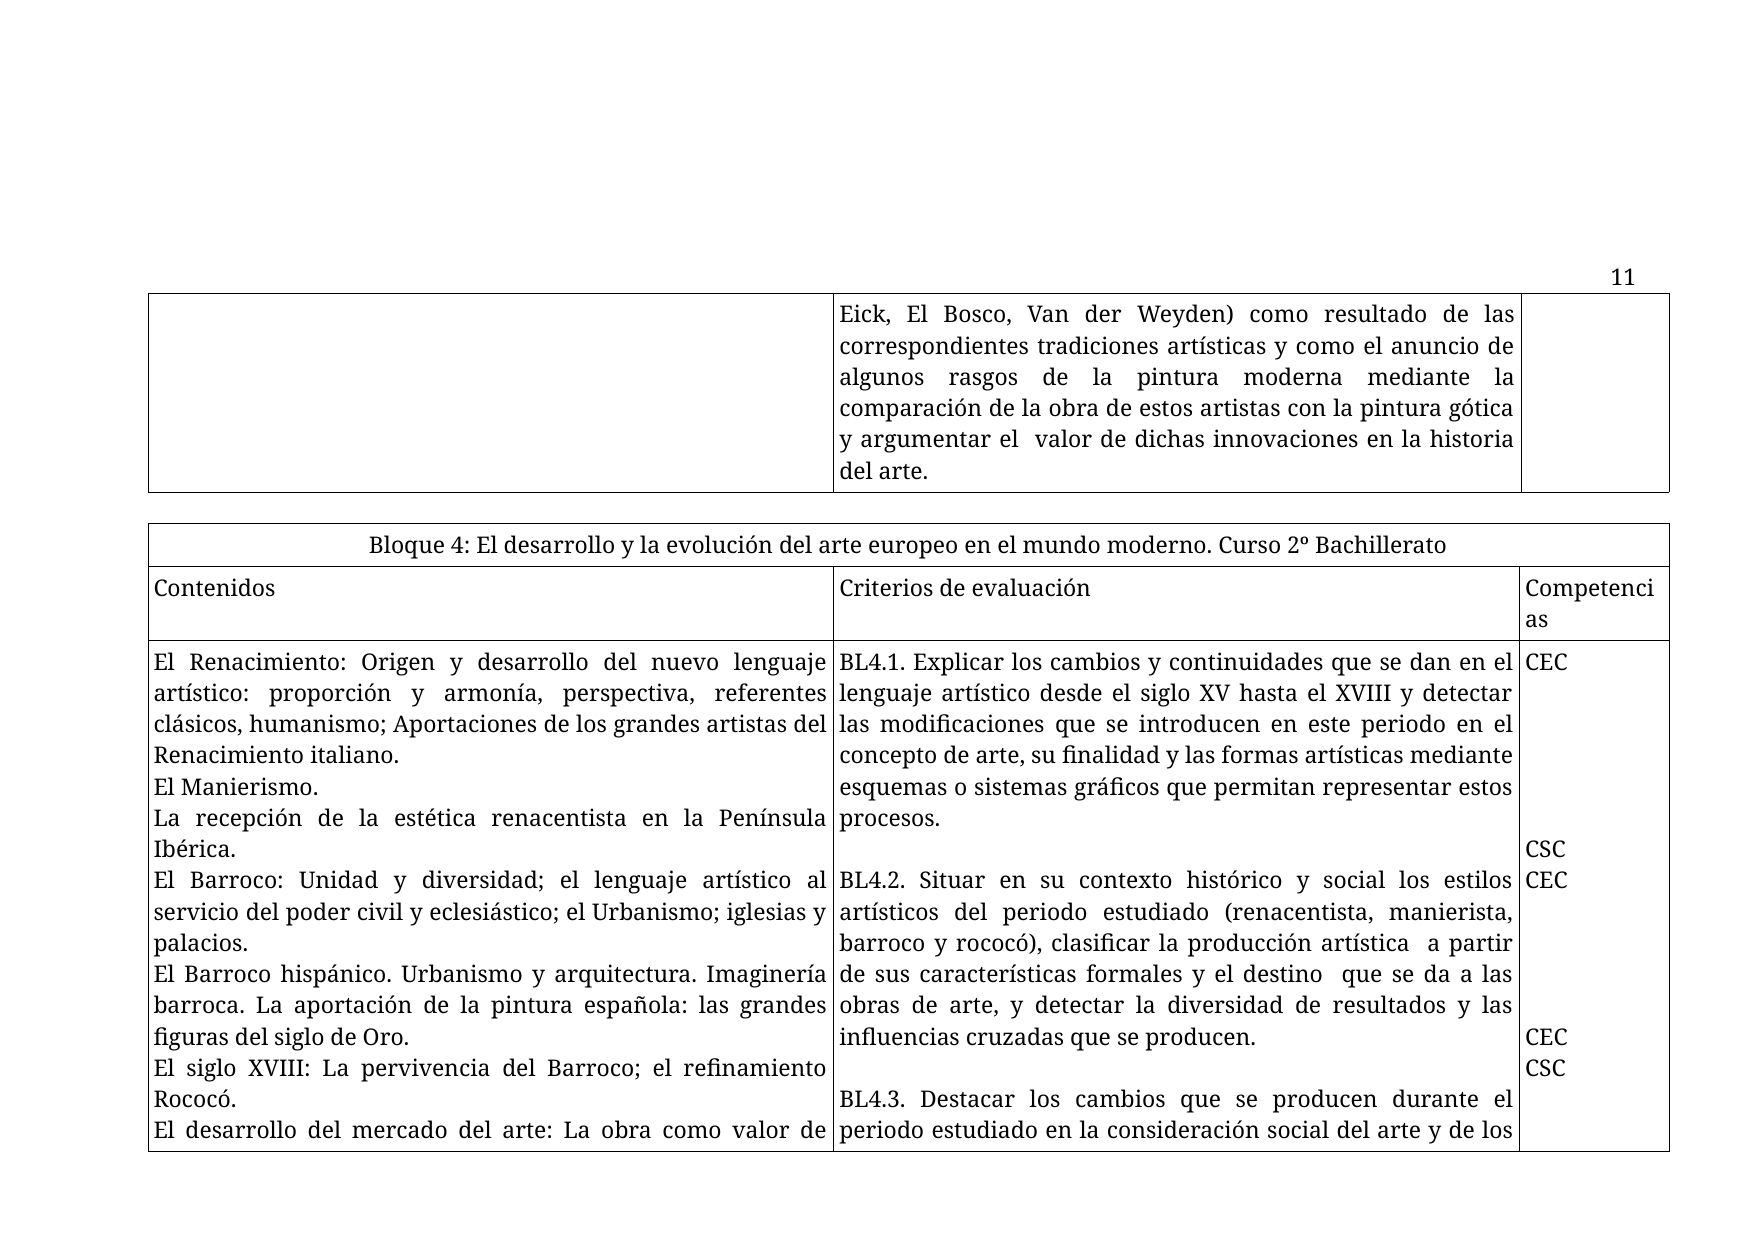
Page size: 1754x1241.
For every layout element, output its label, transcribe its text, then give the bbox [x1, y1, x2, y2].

table_cell El Renacimiento: Origen y desarrollo del nuevo lenguaje artístico: proporción y armonía, perspectiva, referentes clásicos, humanismo; Aportaciones de los grandes artistas del Renacimiento italiano. El Manierismo. La recepción de la estética renacentista en la Península Ibérica. El Barroco: Unidad y diversidad; el lenguaje artístico al servicio del poder civil y eclesiástico; el Urbanismo; iglesias y palacios. El Barroco hispánico. Urbanismo y arquitectura. Imaginería barroca. La aportación de la pintura española: las grandes figuras del siglo de Oro. El siglo XVIII: La pervivencia del Barroco; el refinamiento Rococó. El desarrollo del mercado del arte: La obra como valor de [149, 641, 833, 1151]
table_cell [149, 294, 833, 492]
table_cell CEC CSC CEC CEC CSC [1520, 641, 1669, 1151]
table_header Bloque 4: El desarrollo y la evolución del arte europeo en el mundo moderno. Curso 2º Bachillerato [149, 524, 1669, 566]
table_cell BL4.1. Explicar los cambios y continuidades que se dan en el lenguaje artístico desde el siglo XV hasta el XVIII y detectar las modificaciones que se introducen en este periodo en el concepto de arte, su finalidad y las formas artísticas mediante esquemas o sistemas gráficos que permitan representar estos procesos. BL4.2. Situar en su contexto histórico y social los estilos artísticos del periodo estudiado (renacentista, manierista, barroco y rococó), clasificar la producción artística a partir de sus características formales y el destino que se da a las obras de arte, y detectar la diversidad de resultados y las influencias cruzadas que se producen. BL4.3. Destacar los cambios que se producen durante el periodo estudiado en la consideración social del arte y de los [834, 641, 1519, 1151]
table_cell Competencias [1520, 567, 1669, 640]
table_cell Criterios de evaluación [834, 567, 1519, 640]
table_cell Eick, El Bosco, Van der Weyden) como resultado de las correspondientes tradiciones artísticas y como el anuncio de algunos rasgos de la pintura moderna mediante la comparación de la obra de estos artistas con la pintura gótica y argumentar el valor de dichas innovaciones en la historia del arte. [834, 294, 1521, 492]
table_cell Contenidos [149, 567, 833, 640]
table_cell [1522, 294, 1669, 492]
